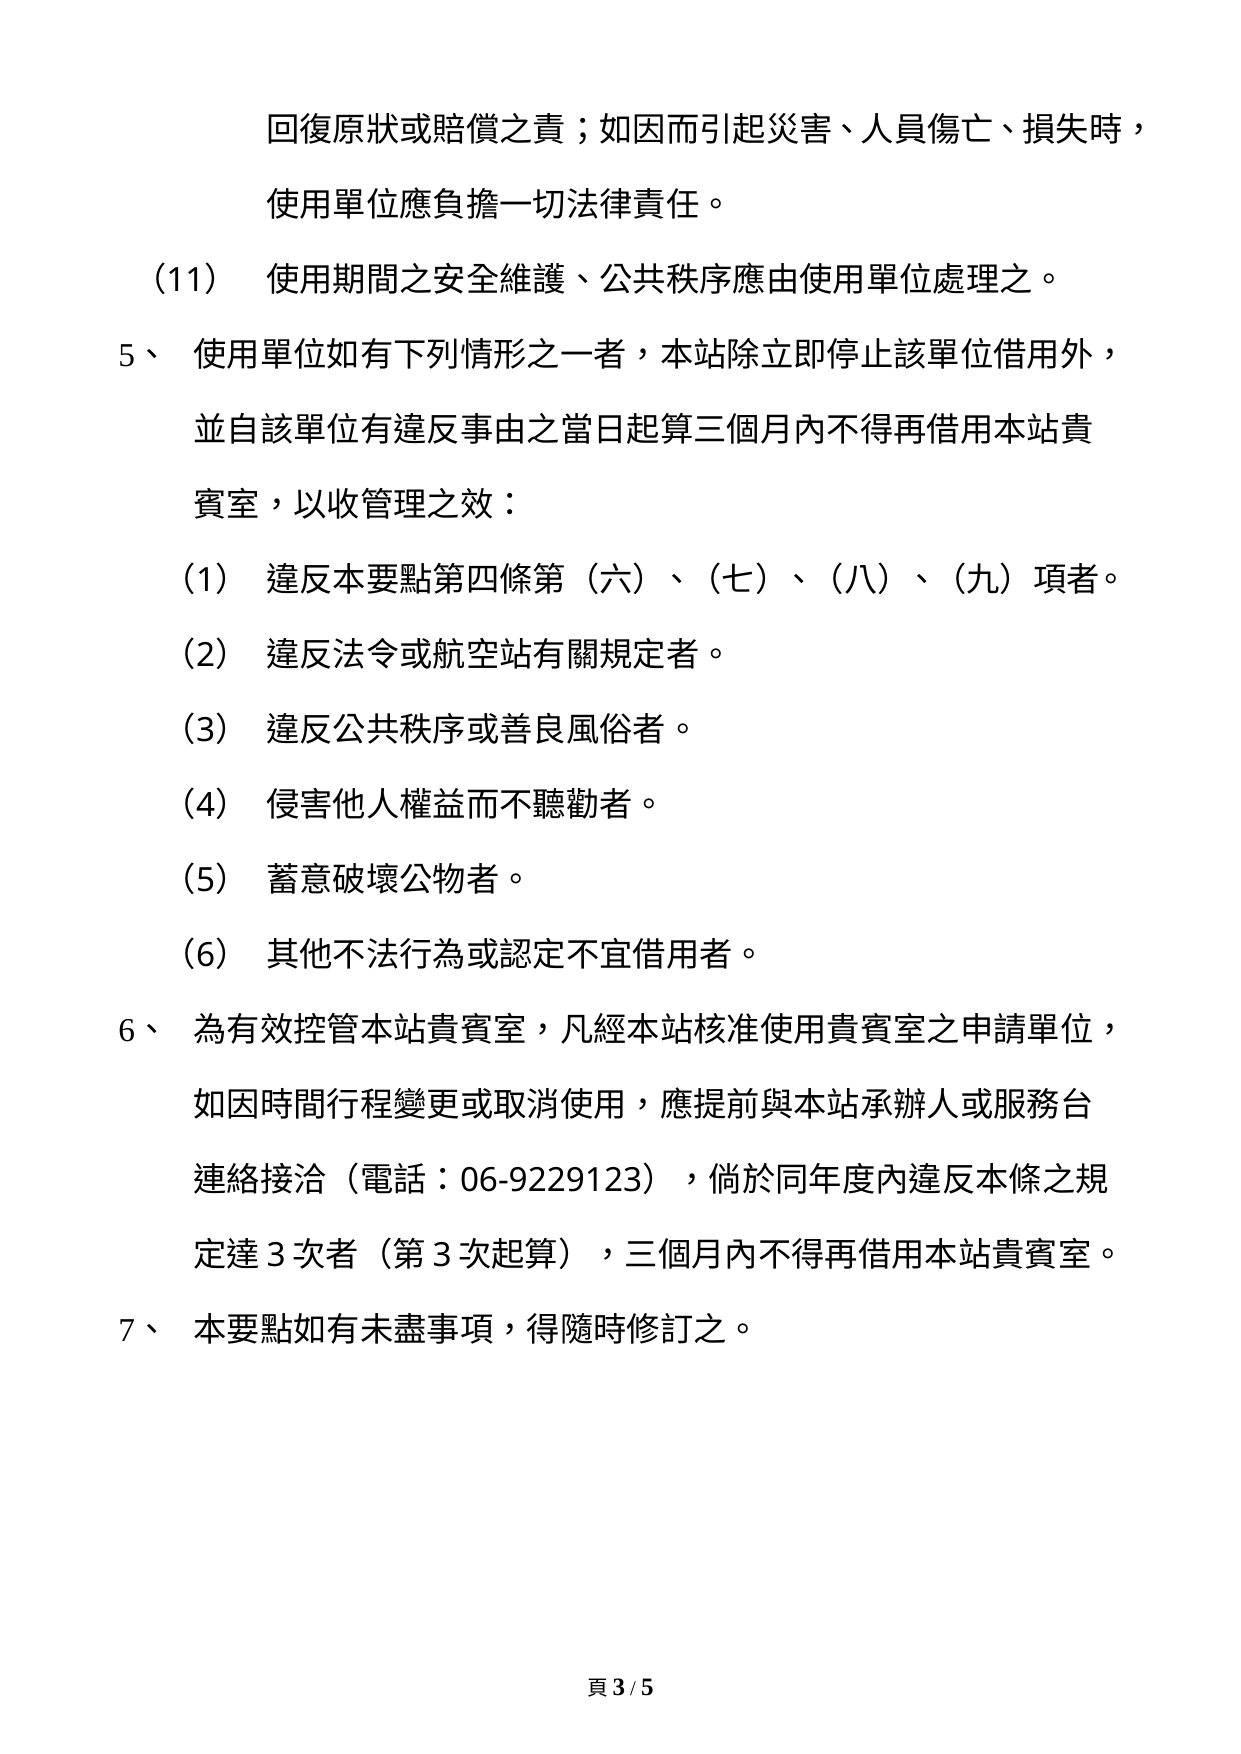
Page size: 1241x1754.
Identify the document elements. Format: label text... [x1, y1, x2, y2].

list 使用單位如有下列情形之一者，本站除立即停止該單位借用外，並自該單位有違反事由之當日起算三個月內不得再借用本站貴賓室，以收管理之效： [118, 314, 1122, 539]
list 侵害他人權益而不聽勸者。 [162, 764, 1122, 839]
list 為有效控管本站貴賓室，凡經本站核准使用貴賓室之申請單位，如因時間行程變更或取消使用，應提前與本站承辦人或服務台連絡接洽（電話：06-9229123），倘於同年度內違反本條之規定達3次者（第3次起算），三個月內不得再借用本站貴賓室。 [118, 989, 1122, 1289]
list 違反公共秩序或善良風俗者。 [162, 689, 1122, 764]
list 其他不法行為或認定不宜借用者。 [162, 914, 1122, 989]
list 使用單位於使用期間如造成場地設備或設施毀損時，應負回復原狀或賠償之責；如因而引起災害、人員傷亡、損失時，使用單位應負擔一切法律責任。 [162, 89, 1122, 239]
list 使用期間之安全維護、公共秩序應由使用單位處理之。 [133, 239, 1122, 314]
list 違反本要點第四條第（六）、（七）、（八）、（九）項者。 [162, 539, 1122, 614]
list 違反法令或航空站有關規定者。 [162, 614, 1122, 689]
list 蓄意破壞公物者。 [162, 839, 1122, 914]
list 本要點如有未盡事項，得隨時修訂之。 [118, 1289, 1122, 1364]
